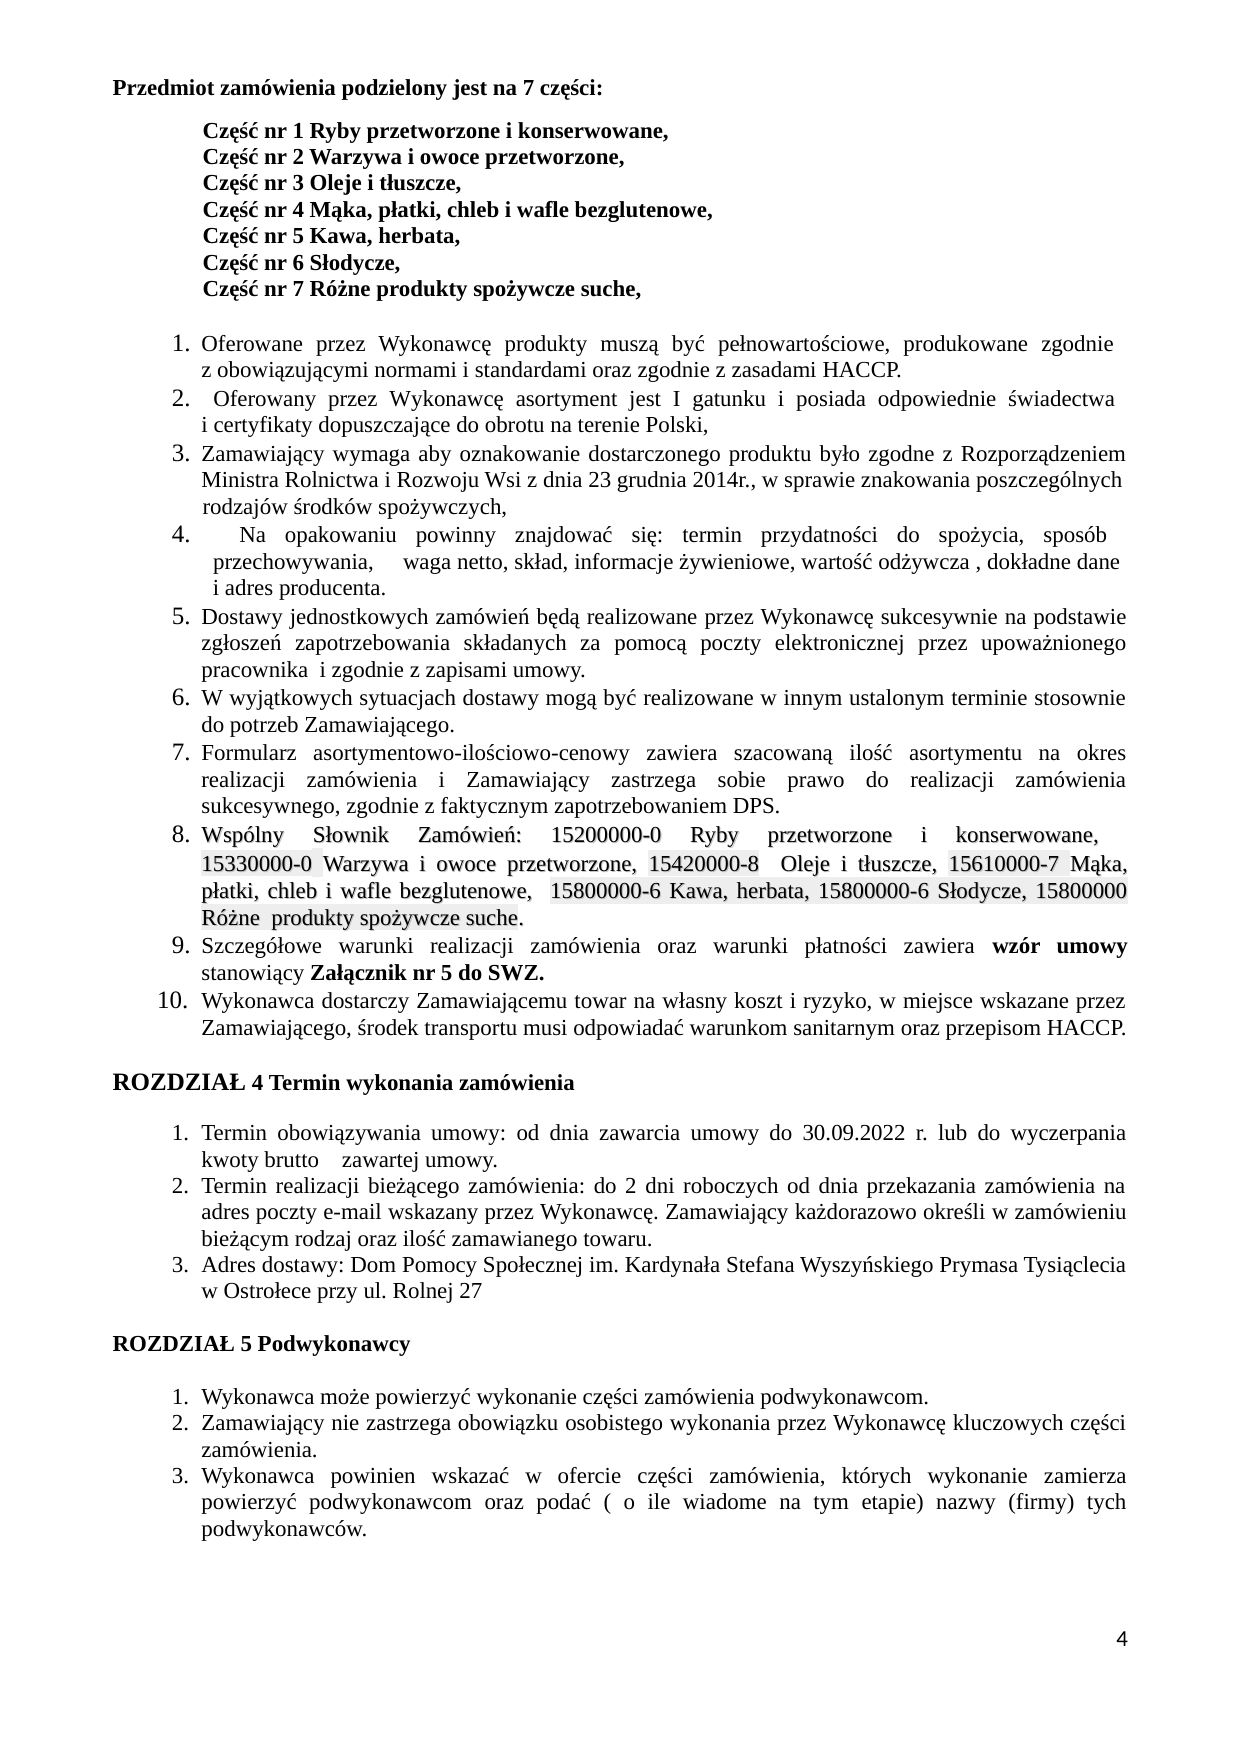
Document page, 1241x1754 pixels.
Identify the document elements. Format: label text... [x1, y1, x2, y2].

text ROZDZIAŁ 4 Termin wykonania zamówienia [112, 1067, 1128, 1095]
list Zamawiający nie zastrzega obowiązku osobistego wykonania przez Wykonawcę kluczowych części zamówienia. [172, 1409, 1128, 1462]
list Termin obowiązywania umowy: od dnia zawarcia umowy do 30.09.2022 r. lub do wyczerpania kwoty brutto zawartej umowy. [172, 1119, 1128, 1172]
text ROZDZIAŁ 5 Podwykonawcy [112, 1330, 1128, 1357]
list Adres dostawy: Dom Pomocy Społecznej im. Kardynała Stefana Wyszyńskiego Prymasa Tysiąclecia w Ostrołece przy ul. Rolnej 27 [172, 1251, 1128, 1304]
text Część nr 2 Warzywa i owoce przetworzone, [179, 143, 1128, 169]
text Część nr 1 Ryby przetworzone i konserwowane, [179, 117, 1128, 143]
text Część nr 6 Słodycze, [179, 248, 1128, 275]
text Część nr 4 Mąka, płatki, chleb i wafle bezglutenowe, [179, 196, 1128, 222]
list Oferowany przez Wykonawcę asortyment jest I gatunku i posiada odpowiednie świadectwa i certyfikaty dopuszczające do obrotu na terenie Polski, [172, 383, 1128, 438]
text Część nr 5 Kawa, herbata, [179, 222, 1128, 248]
list Na opakowaniu powinny znajdować się: termin przydatności do spożycia, sposób przechowywania, waga netto, skład, informacje żywieniowe, wartość odżywcza , dokładne dane i adres producenta. [172, 519, 1128, 601]
text rodzajów środków spożywczych, [179, 493, 1128, 519]
list Formularz asortymentowo-ilościowo-cenowy zawiera szacowaną ilość asortymentu na okres realizacji zamówienia i Zamawiający zastrzega sobie prawo do realizacji zamówienia sukcesywnego, zgodnie z faktycznym zapotrzebowaniem DPS. [172, 737, 1128, 819]
list Szczegółowe warunki realizacji zamówienia oraz warunki płatności zawiera wzór umowy stanowiący Załącznik nr 5 do SWZ. [172, 930, 1128, 985]
list Dostawy jednostkowych zamówień będą realizowane przez Wykonawcę sukcesywnie na podstawie zgłoszeń zapotrzebowania składanych za pomocą poczty elektronicznej przez upoważnionego pracownika i zgodnie z zapisami umowy. [172, 601, 1128, 682]
text Część nr 7 Różne produkty spożywcze suche, [179, 275, 1128, 301]
text Przedmiot zamówienia podzielony jest na 7 części: [112, 74, 1128, 100]
list Oferowane przez Wykonawcę produkty muszą być pełnowartościowe, produkowane zgodnie z obowiązującymi normami i standardami oraz zgodnie z zasadami HACCP. [172, 328, 1128, 383]
list Wykonawca może powierzyć wykonanie części zamówienia podwykonawcom. [172, 1383, 1128, 1409]
list Wykonawca powinien wskazać w ofercie części zamówienia, których wykonanie zamierza powierzyć podwykonawcom oraz podać ( o ile wiadome na tym etapie) nazwy (firmy) tych podwykonawców. [172, 1462, 1128, 1541]
list Termin realizacji bieżącego zamówienia: do 2 dni roboczych od dnia przekazania zamówienia na adres poczty e-mail wskazany przez Wykonawcę. Zamawiający każdorazowo określi w zamówieniu bieżącym rodzaj oraz ilość zamawianego towaru. [172, 1172, 1128, 1251]
list W wyjątkowych sytuacjach dostawy mogą być realizowane w innym ustalonym terminie stosownie do potrzeb Zamawiającego. [172, 682, 1128, 737]
text Część nr 3 Oleje i tłuszcze, [179, 169, 1128, 196]
list Zamawiający wymaga aby oznakowanie dostarczonego produktu było zgodne z Rozporządzeniem Ministra Rolnictwa i Rozwoju Wsi z dnia 23 grudnia 2014r., w sprawie znakowania poszczególnych [172, 438, 1128, 493]
list Wykonawca dostarczy Zamawiającemu towar na własny koszt i ryzyko, w miejsce wskazane przez Zamawiającego, środek transportu musi odpowiadać warunkom sanitarnym oraz przepisom HACCP. [157, 985, 1128, 1040]
list Wspólny Słownik Zamówień: 15200000-0 Ryby przetworzone i konserwowane, 15330000-0 Warzywa i owoce przetworzone, 15420000-8 Oleje i tłuszcze, 15610000-7 Mąka, płatki, chleb i wafle bezglutenowe, 15800000-6 Kawa, herbata, 15800000-6 Słodycze, 15800000 Różne produkty spożywcze suche. [172, 819, 1128, 930]
